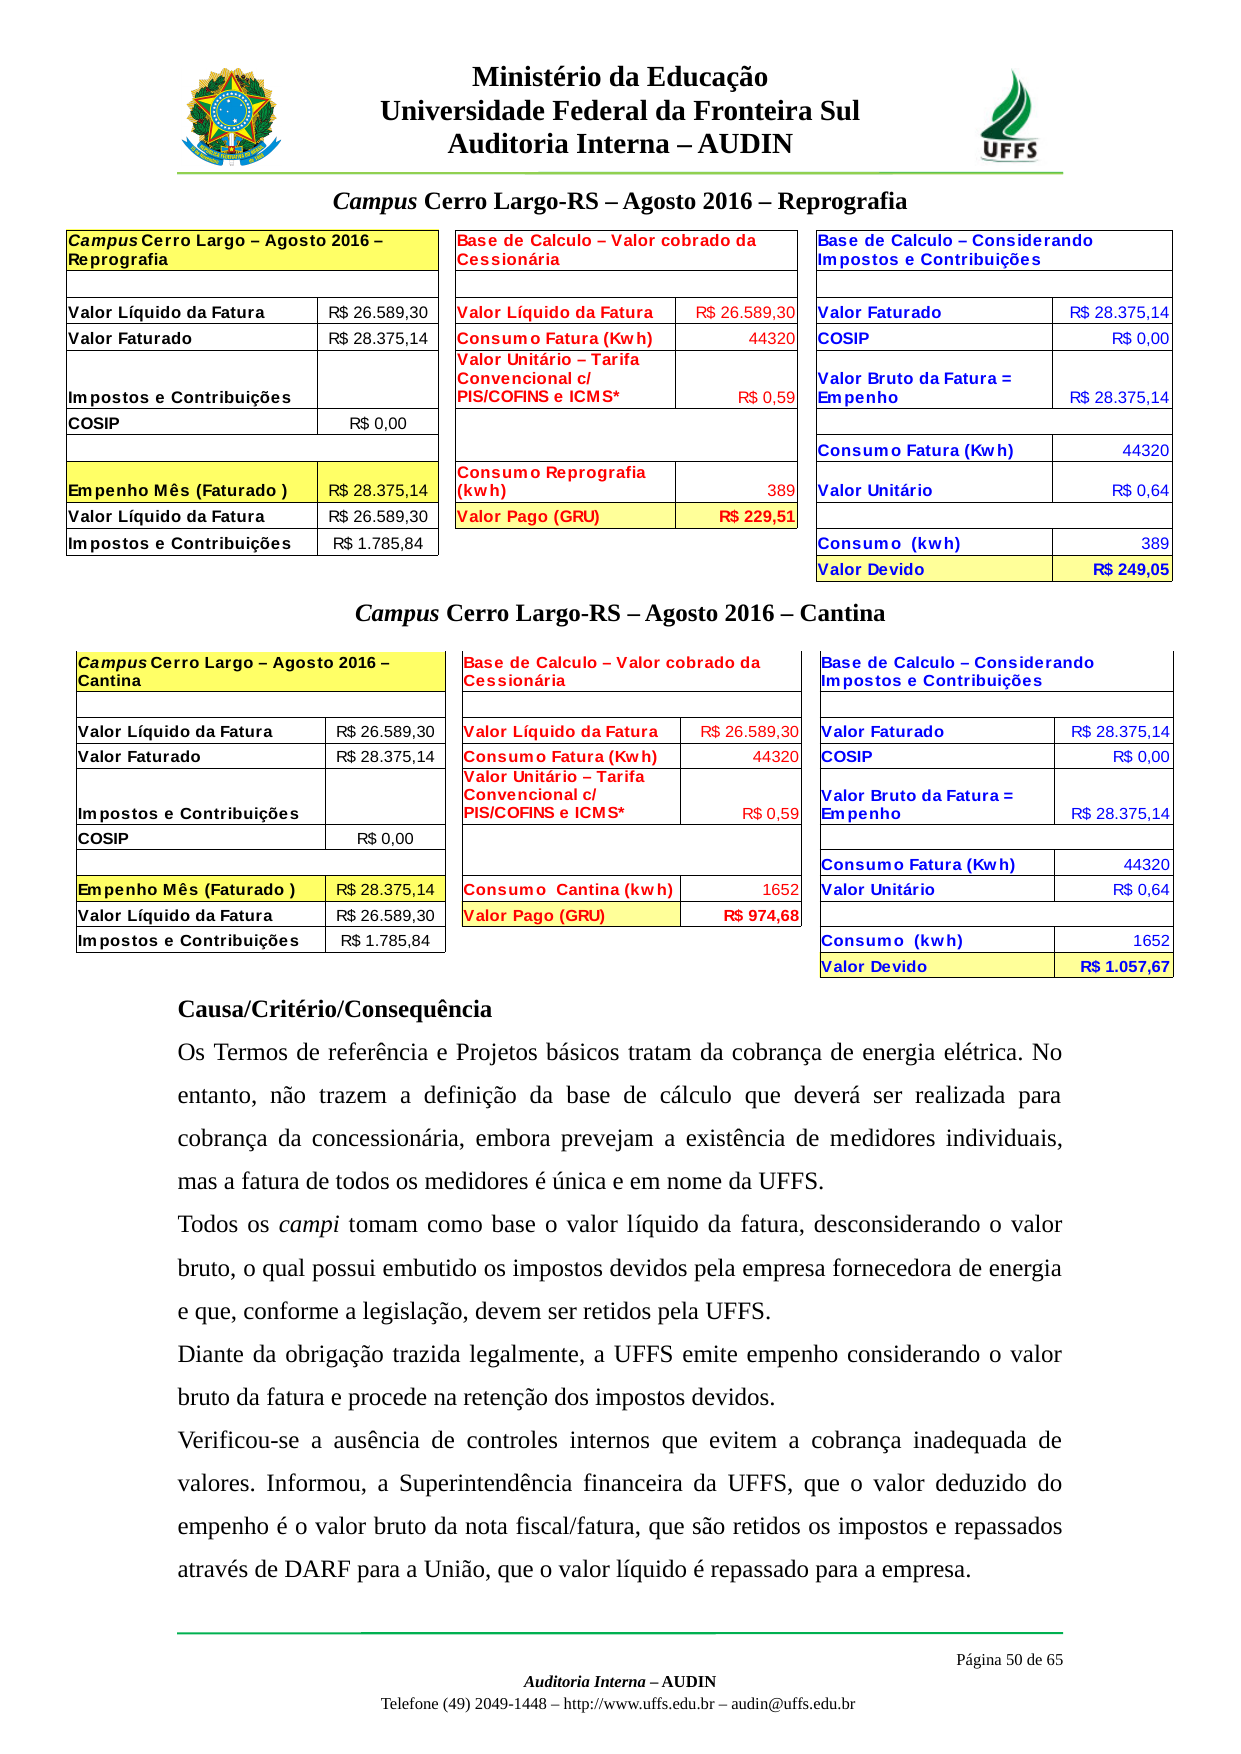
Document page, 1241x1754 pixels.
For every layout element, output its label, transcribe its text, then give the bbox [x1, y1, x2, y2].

text Todos os campi tomam como base o valor líquido da fatura, desconsiderando o valor bruto, o qual possui embutido os impostos devidos pela empresa fornecedora de energia e que, conforme a legislação, devem ser retidos pela UFFS. [177, 1209, 1063, 1324]
picture [181, 68, 282, 166]
text Campus Cerro Largo-RS – Agosto 2016 – Reprografia [177, 186, 1063, 215]
text Causa/Critério/Consequência [177, 641, 1063, 1023]
text Campus Cerro Largo-RS – Agosto 2016 – Cantina [177, 229, 1063, 627]
text Os Termos de referência e Projetos básicos tratam da cobrança de energia elétrica. No entanto, não trazem a definição da base de cálculo que deverá ser realizada para cobrança da concessionária, embora prevejam a existência de medidores individuais, mas a fatura de todos os medidores é única e em nome da UFFS. [177, 1037, 1063, 1195]
text Verificou-se a ausência de controles internos que evitem a cobrança inadequada de valores. Informou, a Superintendência financeira da UFFS, que o valor deduzido do empenho é o valor bruto da nota fiscal/fatura, que são retidos os impostos e repassados através de DARF para a União, que o valor líquido é repassado para a empresa. [177, 1425, 1063, 1583]
picture [966, 68, 1054, 166]
text Diante da obrigação trazida legalmente, a UFFS emite empenho considerando o valor bruto da fatura e procede na retenção dos impostos devidos. [177, 1339, 1063, 1411]
